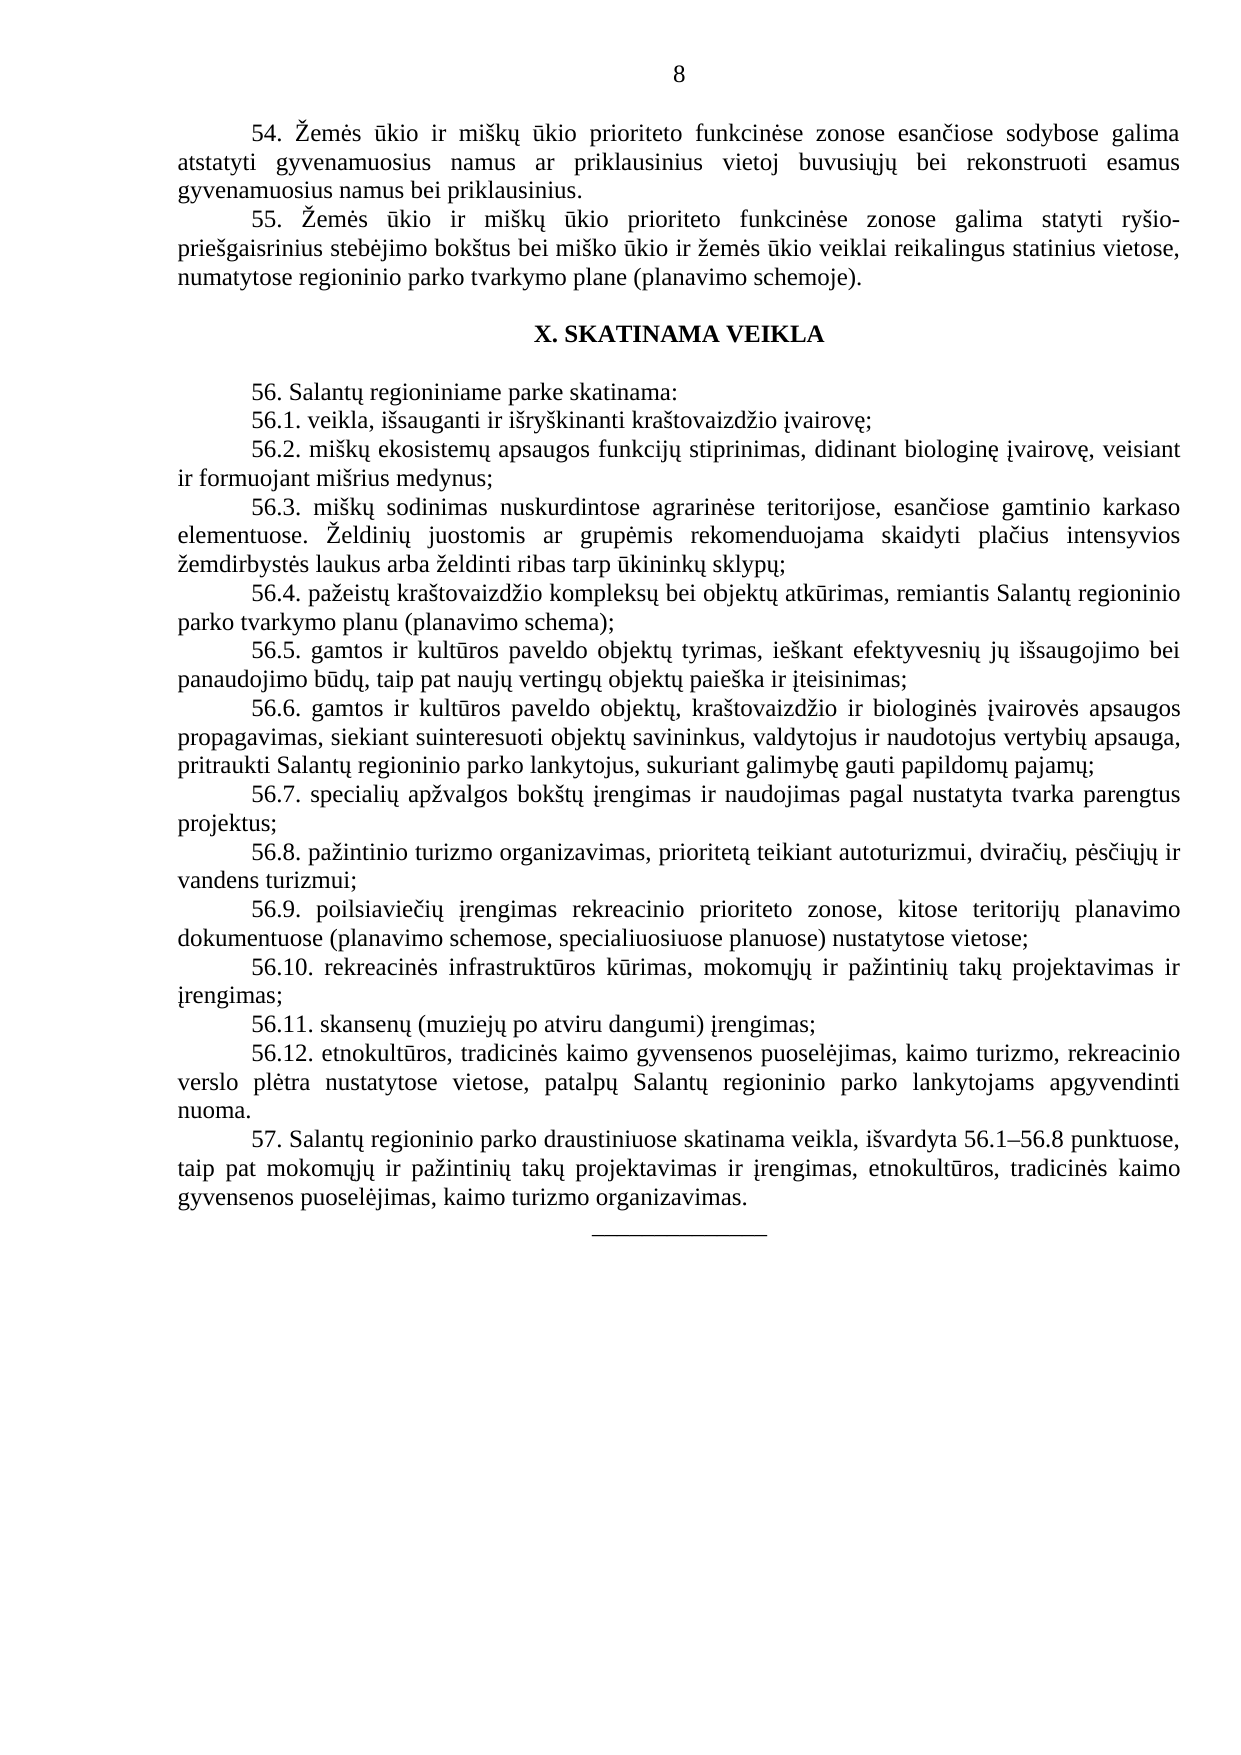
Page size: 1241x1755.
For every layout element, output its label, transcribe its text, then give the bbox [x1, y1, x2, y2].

text 54. Žemės ūkio ir miškų ūkio prioriteto funkcinėse zonose esančiose sodybose galima atstatyti gyvenamuosius namus ar priklausinius vietoj buvusiųjų bei rekonstruoti esamus gyvenamuosius namus bei priklausinius. [177, 118, 1181, 204]
text 56.9. poilsiaviečių įrengimas rekreacinio prioriteto zonose, kitose teritorijų planavimo dokumentuose (planavimo schemose, specialiuosiuose planuose) nustatytose vietose; [177, 894, 1181, 952]
text 56.10. rekreacinės infrastruktūros kūrimas, mokomųjų ir pažintinių takų projektavimas ir įrengimas; [177, 952, 1181, 1009]
text 55. Žemės ūkio ir miškų ūkio prioriteto funkcinėse zonose galima statyti ryšio-priešgaisrinius stebėjimo bokštus bei miško ūkio ir žemės ūkio veiklai reikalingus statinius vietose, numatytose regioninio parko tvarkymo plane (planavimo schemoje). [177, 204, 1181, 291]
text 56.7. specialių apžvalgos bokštų įrengimas ir naudojimas pagal nustatyta tvarka parengtus projektus; [177, 779, 1181, 837]
text 56.12. etnokultūros, tradicinės kaimo gyvensenos puoselėjimas, kaimo turizmo, rekreacinio verslo plėtra nustatytose vietose, patalpų Salantų regioninio parko lankytojams apgyvendinti nuoma. [177, 1038, 1181, 1124]
text 56.4. pažeistų kraštovaizdžio kompleksų bei objektų atkūrimas, remiantis Salantų regioninio parko tvarkymo planu (planavimo schema); [177, 578, 1181, 636]
text 56.2. miškų ekosistemų apsaugos funkcijų stiprinimas, didinant biologinę įvairovę, veisiant ir formuojant mišrius medynus; [177, 434, 1181, 492]
text 56.3. miškų sodinimas nuskurdintose agrarinėse teritorijose, esančiose gamtinio karkaso elementuose. Želdinių juostomis ar grupėmis rekomenduojama skaidyti plačius intensyvios žemdirbystės laukus arba želdinti ribas tarp ūkininkų sklypų; [177, 492, 1181, 578]
text X. SKATINAMA VEIKLA [177, 319, 1181, 348]
text ______________ [177, 1211, 1181, 1239]
text 56.5. gamtos ir kultūros paveldo objektų tyrimas, ieškant efektyvesnių jų išsaugojimo bei panaudojimo būdų, taip pat naujų vertingų objektų paieška ir įteisinimas; [177, 636, 1181, 693]
text 56.11. skansenų (muziejų po atviru dangumi) įrengimas; [177, 1009, 1181, 1038]
text 56.1. veikla, išsauganti ir išryškinanti kraštovaizdžio įvairovę; [177, 406, 1181, 434]
text 56. Salantų regioniniame parke skatinama: [177, 377, 1181, 406]
text 57. Salantų regioninio parko draustiniuose skatinama veikla, išvardyta 56.1–56.8 punktuose, taip pat mokomųjų ir pažintinių takų projektavimas ir įrengimas, etnokultūros, tradicinės kaimo gyvensenos puoselėjimas, kaimo turizmo organizavimas. [177, 1124, 1181, 1211]
text 56.8. pažintinio turizmo organizavimas, prioritetą teikiant autoturizmui, dviračių, pėsčiųjų ir vandens turizmui; [177, 837, 1181, 894]
text 56.6. gamtos ir kultūros paveldo objektų, kraštovaizdžio ir biologinės įvairovės apsaugos propagavimas, siekiant suinteresuoti objektų savininkus, valdytojus ir naudotojus vertybių apsauga, pritraukti Salantų regioninio parko lankytojus, sukuriant galimybę gauti papildomų pajamų; [177, 693, 1181, 779]
